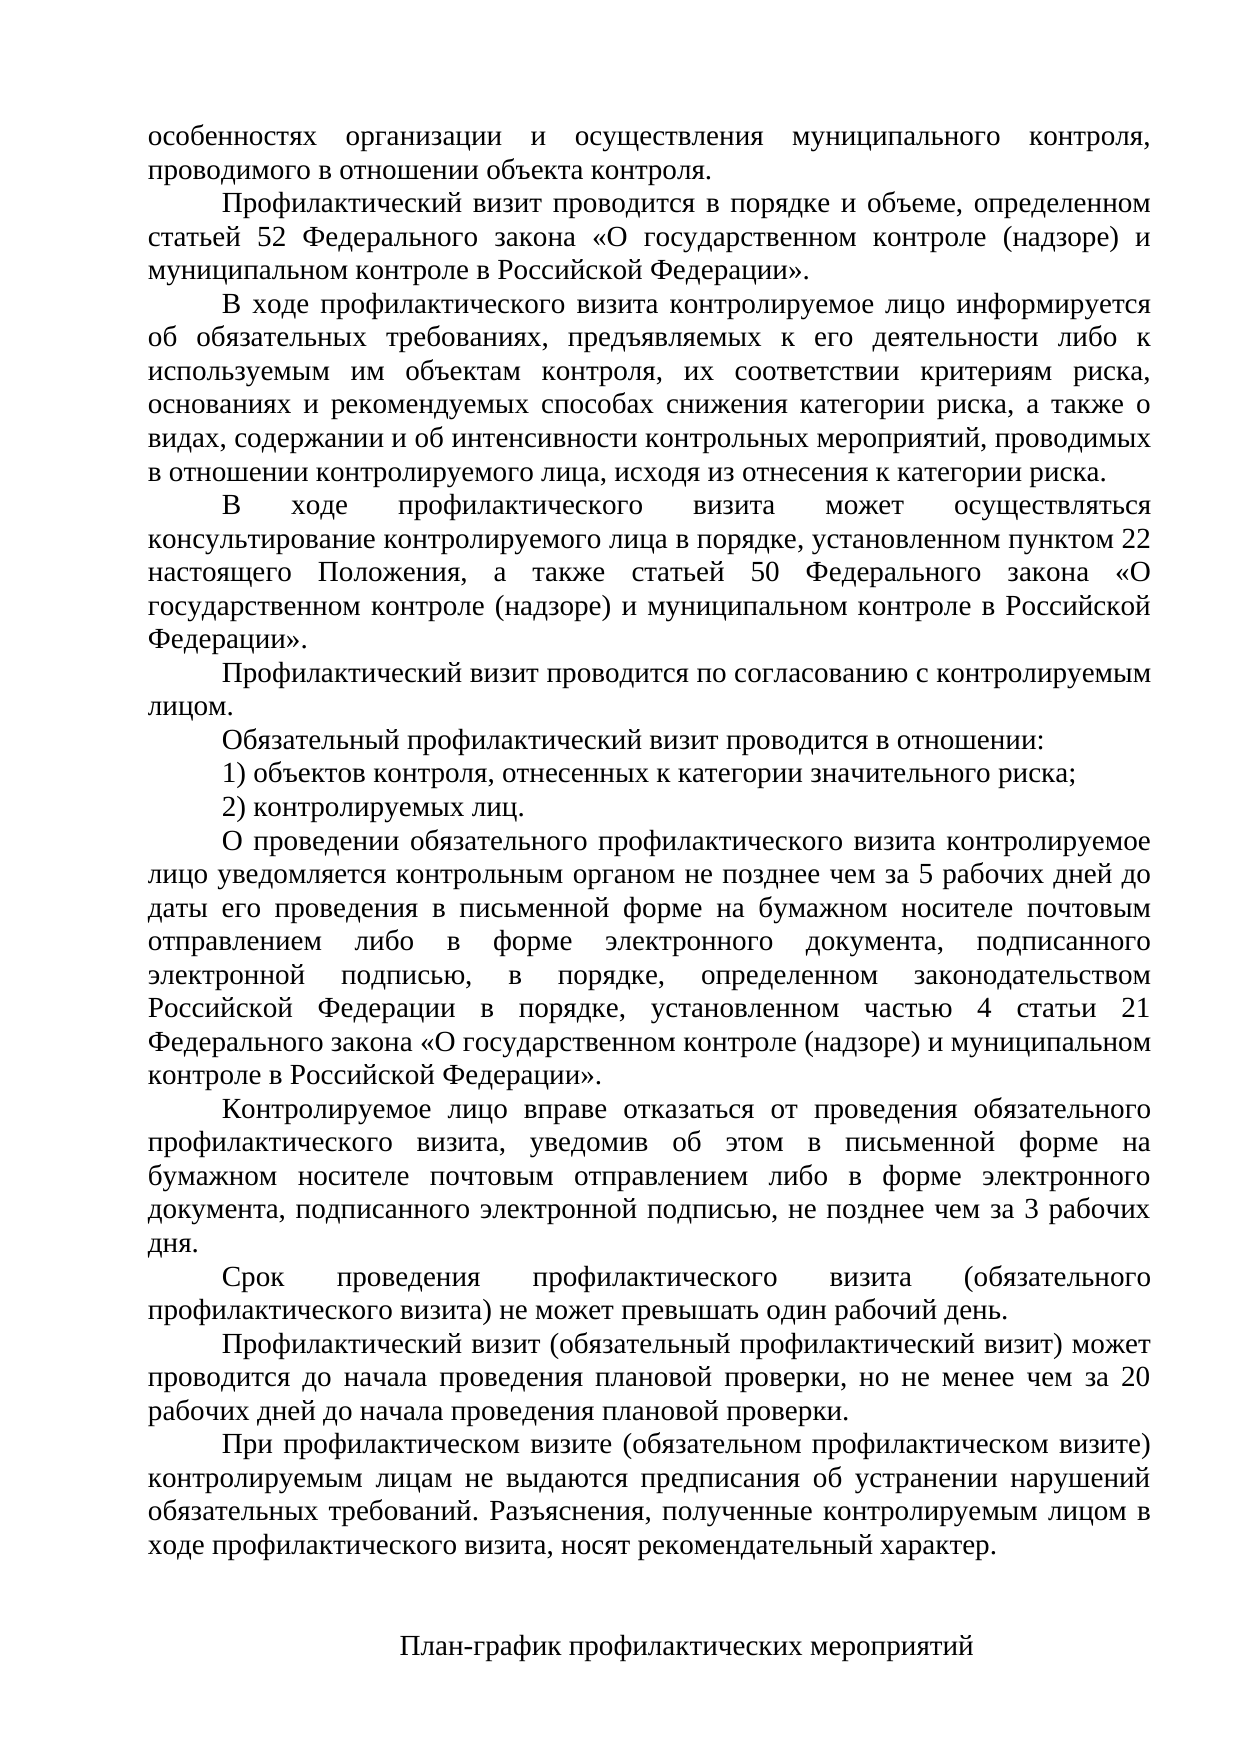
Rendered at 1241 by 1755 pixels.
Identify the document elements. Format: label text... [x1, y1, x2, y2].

text В ходе профилактического визита может осуществляться консультирование контролируемого лица в порядке, установленном пунктом 22 настоящего Положения, а также статьей 50 Федерального закона «О государственном контроле (надзоре) и муниципальном контроле в Российской Федерации». [148, 487, 1152, 655]
text Профилактический визит проводится в порядке и объеме, определенном статьей 52 Федерального закона «О государственном контроле (надзоре) и муниципальном контроле в Российской Федерации». [148, 185, 1152, 286]
text При профилактическом визите (обязательном профилактическом визите) контролируемым лицам не выдаются предписания об устранении нарушений обязательных требований. Разъяснения, полученные контролируемым лицом в ходе профилактического визита, носят рекомендательный характер. [148, 1426, 1152, 1561]
text Срок проведения профилактического визита (обязательного профилактического визита) не может превышать один рабочий день. [148, 1259, 1152, 1326]
text О проведении обязательного профилактического визита контролируемое лицо уведомляется контрольным органом не позднее чем за 5 рабочих дней до даты его проведения в письменной форме на бумажном носителе почтовым отправлением либо в форме электронного документа, подписанного электронной подписью, в порядке, определенном законодательством Российской Федерации в порядке, установленном частью 4 статьи 21 Федерального закона «О государственном контроле (надзоре) и муниципальном контроле в Российской Федерации». [148, 823, 1152, 1091]
text Профилактический визит (обязательный профилактический визит) может проводится до начала проведения плановой проверки, но не менее чем за 20 рабочих дней до начала проведения плановой проверки. [148, 1326, 1152, 1426]
text План-график профилактических мероприятий [148, 1628, 1152, 1661]
text 1) объектов контроля, отнесенных к категории значительного риска; [148, 756, 1152, 789]
text 2) контролируемых лиц. [148, 789, 1152, 823]
text Контролируемое лицо вправе отказаться от проведения обязательного профилактического визита, уведомив об этом в письменной форме на бумажном носителе почтовым отправлением либо в форме электронного документа, подписанного электронной подписью, не позднее чем за 3 рабочих дня. [148, 1091, 1152, 1259]
text Обязательный профилактический визит проводится в отношении: [148, 722, 1152, 756]
text особенностях организации и осуществления муниципального контроля, проводимого в отношении объекта контроля. [148, 118, 1152, 185]
text Профилактический визит проводится по согласованию с контролируемым лицом. [148, 655, 1152, 722]
text В ходе профилактического визита контролируемое лицо информируется об обязательных требованиях, предъявляемых к его деятельности либо к используемым им объектам контроля, их соответствии критериям риска, основаниях и рекомендуемых способах снижения категории риска, а также о видах, содержании и об интенсивности контрольных мероприятий, проводимых в отношении контролируемого лица, исходя из отнесения к категории риска. [148, 286, 1152, 487]
